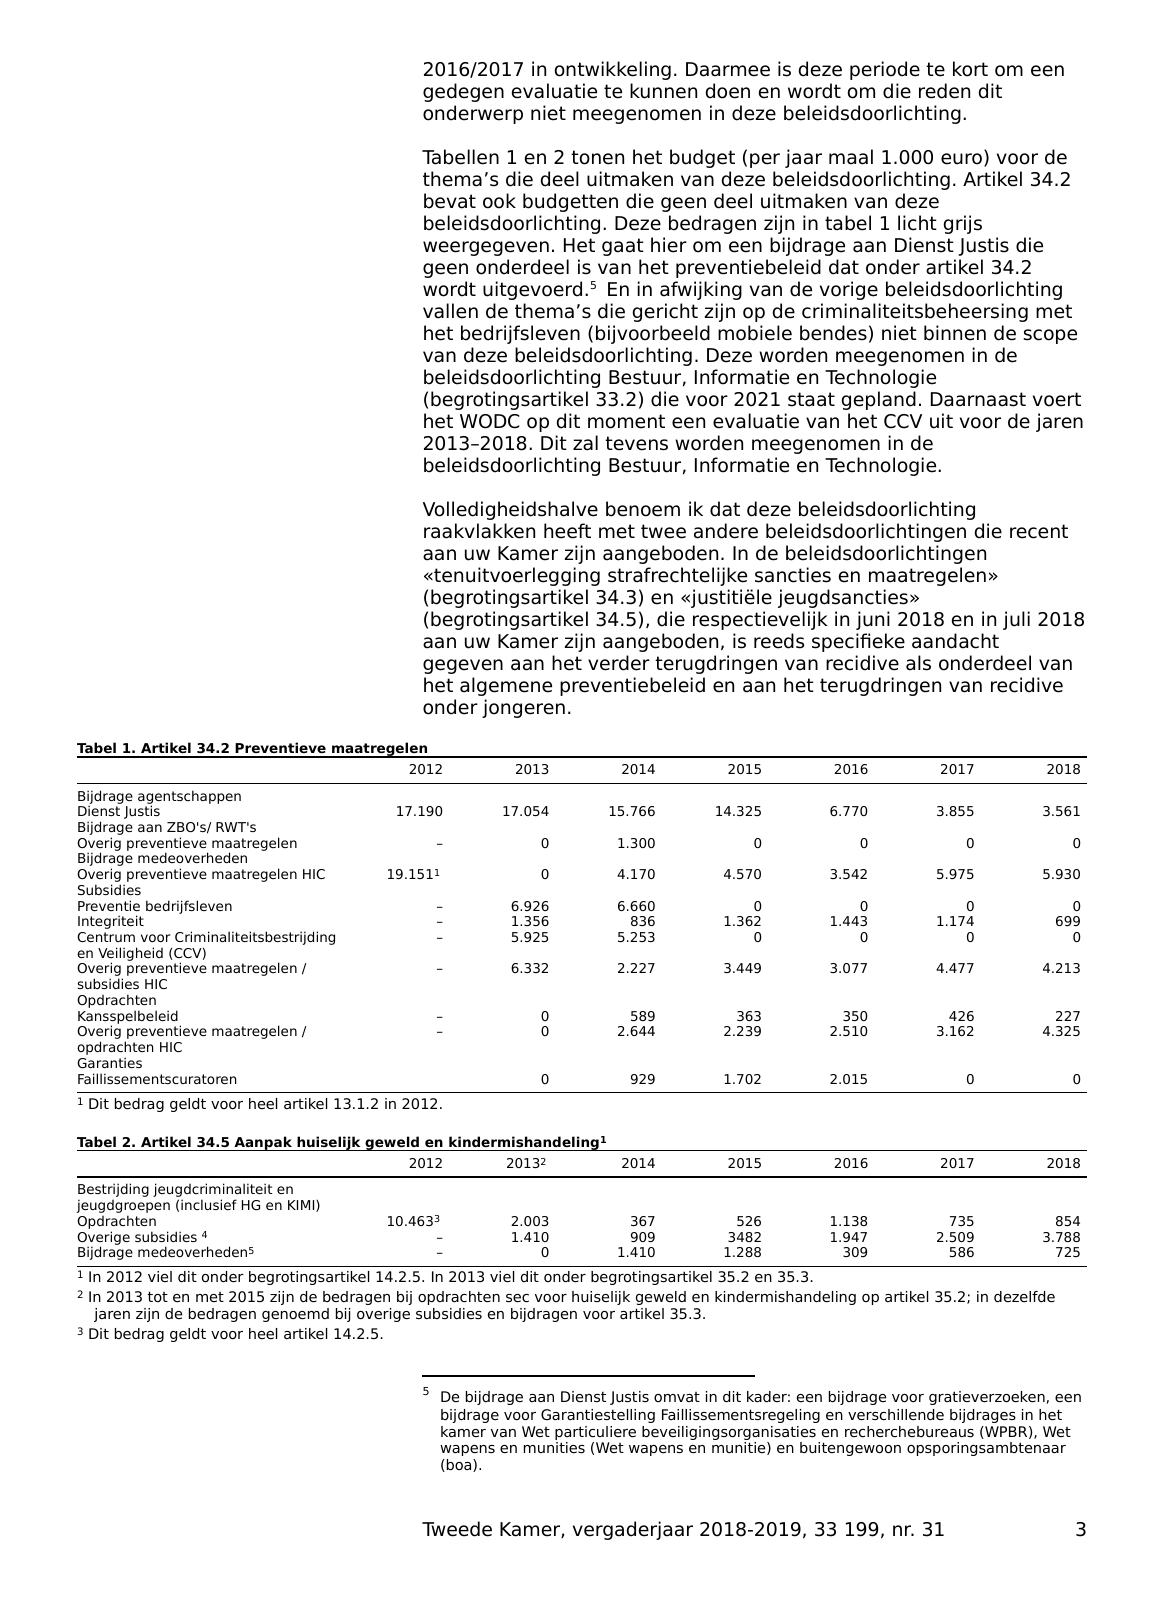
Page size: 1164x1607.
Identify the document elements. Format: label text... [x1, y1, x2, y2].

table_cell 1.410 [555, 1245, 661, 1266]
table_cell Opdrachten [77, 993, 342, 1008]
table_cell 0 [980, 1071, 1087, 1092]
table_cell 699 [980, 914, 1087, 930]
table_cell 227 [980, 1009, 1087, 1024]
table_cell 2013 [449, 758, 555, 783]
table_cell 350 [768, 1009, 874, 1024]
table_cell [343, 1056, 449, 1071]
table_cell 2015 [661, 758, 768, 783]
table_cell 1.947 [768, 1229, 874, 1245]
table_cell Overig preventieve maatregelen [77, 836, 342, 851]
table_cell 2.239 [661, 1024, 768, 1056]
table_cell [874, 993, 980, 1008]
table_cell 0 [661, 836, 768, 851]
table_cell [980, 820, 1087, 836]
table_cell 0 [768, 836, 874, 851]
table_cell 0 [980, 899, 1087, 914]
table_cell [449, 993, 555, 1008]
table_cell [874, 784, 980, 804]
table_cell [980, 851, 1087, 867]
table_cell [343, 1071, 449, 1092]
table_cell 586 [874, 1245, 980, 1266]
table_cell Preventie bedrijfsleven [77, 899, 342, 914]
table_cell [449, 1056, 555, 1071]
table_cell 3.077 [768, 961, 874, 993]
table_cell – [343, 836, 449, 851]
table_cell 4.477 [874, 961, 980, 993]
table_cell [661, 851, 768, 867]
table_cell [661, 784, 768, 804]
table_cell [343, 784, 449, 804]
table_cell 3.162 [874, 1024, 980, 1056]
table_cell – [343, 961, 449, 993]
table_cell 1.702 [661, 1071, 768, 1092]
table_cell 0 [449, 1245, 555, 1266]
table_cell 2.227 [555, 961, 661, 993]
table_cell 17.190 [343, 804, 449, 820]
table_cell [343, 993, 449, 1008]
table_cell [768, 820, 874, 836]
table_header Tabel 2. Artikel 34.5 Aanpak huiselijk geweld en kindermishandeling1 [77, 1135, 1087, 1150]
table_cell 2012 [343, 758, 449, 783]
table_cell 4.325 [980, 1024, 1087, 1056]
table_cell 2018 [980, 1151, 1087, 1176]
table_cell [661, 1056, 768, 1071]
table_cell [343, 820, 449, 836]
table_cell 1 In 2012 viel dit onder begrotingsartikel 14.2.5. In 2013 viel dit onder begrotingsartikel 35.2 en 35.3. 2 In 2013 tot en met 2015 zijn de bedragen bij opdrachten sec voor huiselijk geweld en kindermishandeling op artikel 35.2; in dezelfde jaren zijn de bedragen genoemd bij overige subsidies en bijdragen voor artikel 35.3. 3 Dit bedrag geldt voor heel artikel 14.2.5. [77, 1267, 1087, 1343]
table_cell [77, 1151, 342, 1176]
table_cell 19.1511 [343, 867, 449, 883]
table_cell [555, 851, 661, 867]
table_cell [555, 1056, 661, 1071]
table_cell 5.930 [980, 867, 1087, 883]
table_cell 0 [449, 867, 555, 883]
table_cell 6.770 [768, 804, 874, 820]
table_cell [449, 820, 555, 836]
table_cell 2017 [874, 1151, 980, 1176]
table_cell 14.325 [661, 804, 768, 820]
table_cell Overig preventieve maatregelen / subsidies HIC [77, 961, 342, 993]
table_cell 0 [449, 1071, 555, 1092]
table_cell Bestrijding jeugdcriminaliteit en jeugdgroepen (inclusief HG en KIMI) [77, 1178, 342, 1214]
table_cell 1.356 [449, 914, 555, 930]
text Volledigheidshalve benoem ik dat deze beleidsdoorlichting raakvlakken heeft met twee andere beleidsdoorlichtingen die recent aan uw Kamer zijn aangeboden. In de beleidsdoorlichtingen «tenuitvoerlegging strafrechtelijke sancties en maatregelen» (begrotingsartikel 34.3) en «justitiële jeugdsancties» (begrotingsartikel 34.5), die respectievelijk in juni 2018 en in juli 2018 aan uw Kamer zijn aangeboden, is reeds specifieke aandacht gegeven aan het verder terugdringen van recidive als onderdeel van het algemene preventiebeleid en aan het terugdringen van recidive onder jongeren. [422, 499, 1087, 719]
table_cell 0 [874, 1071, 980, 1092]
table_cell [768, 1056, 874, 1071]
text De bijdrage aan Dienst Justis omvat in dit kader: een bijdrage voor gratieverzoeken, een bijdrage voor Garantiestelling Faillissementsregeling en verschillende bijdrages in het kamer van Wet particuliere beveiligingsorganisaties en recherchebureaus (WPBR), Wet wapens en munities (Wet wapens en munitie) en buitengewoon opsporingsambtenaar (boa). [422, 1385, 1087, 1474]
table_cell 4.570 [661, 867, 768, 883]
table_cell Overig preventieve maatregelen / opdrachten HIC [77, 1024, 342, 1056]
table_cell 3.561 [980, 804, 1087, 820]
table_cell [661, 883, 768, 898]
table_cell 0 [661, 899, 768, 914]
table_cell [555, 1178, 661, 1214]
table_cell 10.4633 [343, 1214, 449, 1229]
text 2016/2017 in ontwikkeling. Daarmee is deze periode te kort om een gedegen evaluatie te kunnen doen en wordt om die reden dit onderwerp niet meegenomen in deze beleidsdoorlichting. [422, 59, 1087, 125]
table_cell Opdrachten [77, 1214, 342, 1229]
table_cell Kansspelbeleid [77, 1009, 342, 1024]
table_cell [449, 1178, 555, 1214]
table_cell Bijdrage medeoverheden [77, 851, 342, 867]
table_cell 0 [980, 930, 1087, 961]
table_cell – [343, 1024, 449, 1056]
table_cell 0 [874, 899, 980, 914]
table_cell [555, 993, 661, 1008]
table_cell 1.410 [449, 1229, 555, 1245]
table_cell 1.300 [555, 836, 661, 851]
table_cell 0 [449, 836, 555, 851]
table_cell 4.170 [555, 867, 661, 883]
table_cell 929 [555, 1071, 661, 1092]
table_cell 3.855 [874, 804, 980, 820]
table_cell Garanties [77, 1056, 342, 1071]
table_cell Faillissementscuratoren [77, 1071, 342, 1092]
table_cell – [343, 914, 449, 930]
table_cell 309 [768, 1245, 874, 1266]
table_cell [980, 883, 1087, 898]
table_cell 589 [555, 1009, 661, 1024]
table_cell 854 [980, 1214, 1087, 1229]
table_cell 5.975 [874, 867, 980, 883]
table_cell 1.288 [661, 1245, 768, 1266]
table_cell 1.138 [768, 1214, 874, 1229]
table_cell [555, 784, 661, 804]
table_cell Overige subsidies 4 [77, 1229, 342, 1245]
table_cell – [343, 1229, 449, 1245]
table_cell 2016 [768, 758, 874, 783]
table_cell 3.788 [980, 1229, 1087, 1245]
table_cell [768, 851, 874, 867]
table_cell [555, 883, 661, 898]
table_cell [874, 1056, 980, 1071]
table_cell 526 [661, 1214, 768, 1229]
table_cell 2012 [343, 1151, 449, 1176]
table_cell 1 Dit bedrag geldt voor heel artikel 13.1.2 in 2012. [77, 1093, 1087, 1113]
table_cell 367 [555, 1214, 661, 1229]
table_cell 1.174 [874, 914, 980, 930]
table_cell 0 [874, 836, 980, 851]
table_cell 6.926 [449, 899, 555, 914]
table_cell 3.542 [768, 867, 874, 883]
table_cell [343, 851, 449, 867]
table_cell 1.443 [768, 914, 874, 930]
table_cell 0 [768, 930, 874, 961]
table_cell 0 [874, 930, 980, 961]
table_cell 3482 [661, 1229, 768, 1245]
table_cell [874, 851, 980, 867]
table_cell 3.449 [661, 961, 768, 993]
text Tabellen 1 en 2 tonen het budget (per jaar maal 1.000 euro) voor de thema’s die deel uitmaken van deze beleidsdoorlichting. Artikel 34.2 bevat ook budgetten die geen deel uitmaken van deze beleidsdoorlichting. Deze bedragen zijn in tabel 1 licht grijs weergegeven. Het gaat hier om een bijdrage aan Dienst Justis die geen onderdeel is van het preventiebeleid dat onder artikel 34.2 wordt uitgevoerd. En in afwijking van de vorige beleidsdoorlichting vallen de thema’s die gericht zijn op de criminaliteitsbeheersing met het bedrijfsleven (bijvoorbeeld mobiele bendes) niet binnen de scope van deze beleidsdoorlichting. Deze worden meegenomen in de beleidsdoorlichting Bestuur, Informatie en Technologie (begrotingsartikel 33.2) die voor 2021 staat gepland. Daarnaast voert het WODC op dit moment een evaluatie van het CCV uit voor de jaren 2013–2018. Dit zal tevens worden meegenomen in de beleidsdoorlichting Bestuur, Informatie en Technologie. [422, 147, 1087, 477]
table_cell 2.509 [874, 1229, 980, 1245]
table_cell 2.003 [449, 1214, 555, 1229]
table_cell Bijdrage aan ZBO's/ RWT's [77, 820, 342, 836]
table_cell 2.015 [768, 1071, 874, 1092]
table_cell Integriteit [77, 914, 342, 930]
table_cell [980, 1056, 1087, 1071]
table_cell 735 [874, 1214, 980, 1229]
table_cell 6.332 [449, 961, 555, 993]
table_cell 725 [980, 1245, 1087, 1266]
table_cell 15.766 [555, 804, 661, 820]
table_cell 2.510 [768, 1024, 874, 1056]
table_cell [661, 1178, 768, 1214]
table_cell 0 [980, 836, 1087, 851]
table_cell 2.644 [555, 1024, 661, 1056]
table_cell Overig preventieve maatregelen HIC [77, 867, 342, 883]
table_cell 0 [768, 899, 874, 914]
table_cell 2014 [555, 758, 661, 783]
table_cell [874, 883, 980, 898]
table_cell [661, 820, 768, 836]
table_cell [449, 883, 555, 898]
table_cell [343, 1178, 449, 1214]
table_cell 1.362 [661, 914, 768, 930]
table_cell – [343, 1245, 449, 1266]
table_cell Bijdrage medeoverheden5 [77, 1245, 342, 1266]
table_cell 426 [874, 1009, 980, 1024]
table_cell – [343, 930, 449, 961]
table_cell 6.660 [555, 899, 661, 914]
table_cell 0 [449, 1024, 555, 1056]
table_cell [449, 784, 555, 804]
table_cell 2015 [661, 1151, 768, 1176]
table_cell [980, 993, 1087, 1008]
table_cell [77, 758, 342, 783]
table_cell 2018 [980, 758, 1087, 783]
table_cell [768, 1178, 874, 1214]
table_cell – [343, 1009, 449, 1024]
table_cell 2016 [768, 1151, 874, 1176]
table_cell 0 [449, 1009, 555, 1024]
table_cell 363 [661, 1009, 768, 1024]
table_header Tabel 1. Artikel 34.2 Preventieve maatregelen [77, 741, 1087, 756]
table_cell 909 [555, 1229, 661, 1245]
table_cell [874, 1178, 980, 1214]
table_cell [768, 883, 874, 898]
table_cell [980, 1178, 1087, 1214]
table_cell 0 [661, 930, 768, 961]
table_cell Centrum voor Criminaliteitsbestrijding en Veiligheid (CCV) [77, 930, 342, 961]
table_cell Dienst Justis [77, 804, 342, 820]
table_cell 5.925 [449, 930, 555, 961]
table_cell [874, 820, 980, 836]
table_cell 17.054 [449, 804, 555, 820]
table_cell [980, 784, 1087, 804]
table_cell [768, 784, 874, 804]
table_cell Bijdrage agentschappen [77, 784, 342, 804]
table_cell 4.213 [980, 961, 1087, 993]
table_cell – [343, 899, 449, 914]
table_cell Subsidies [77, 883, 342, 898]
table_cell 2017 [874, 758, 980, 783]
table_cell [661, 993, 768, 1008]
table_cell 2014 [555, 1151, 661, 1176]
table_cell 836 [555, 914, 661, 930]
table_cell 5.253 [555, 930, 661, 961]
table_cell [768, 993, 874, 1008]
table_cell [449, 851, 555, 867]
table_cell [343, 883, 449, 898]
table_cell 20132 [449, 1151, 555, 1176]
table_cell [555, 820, 661, 836]
